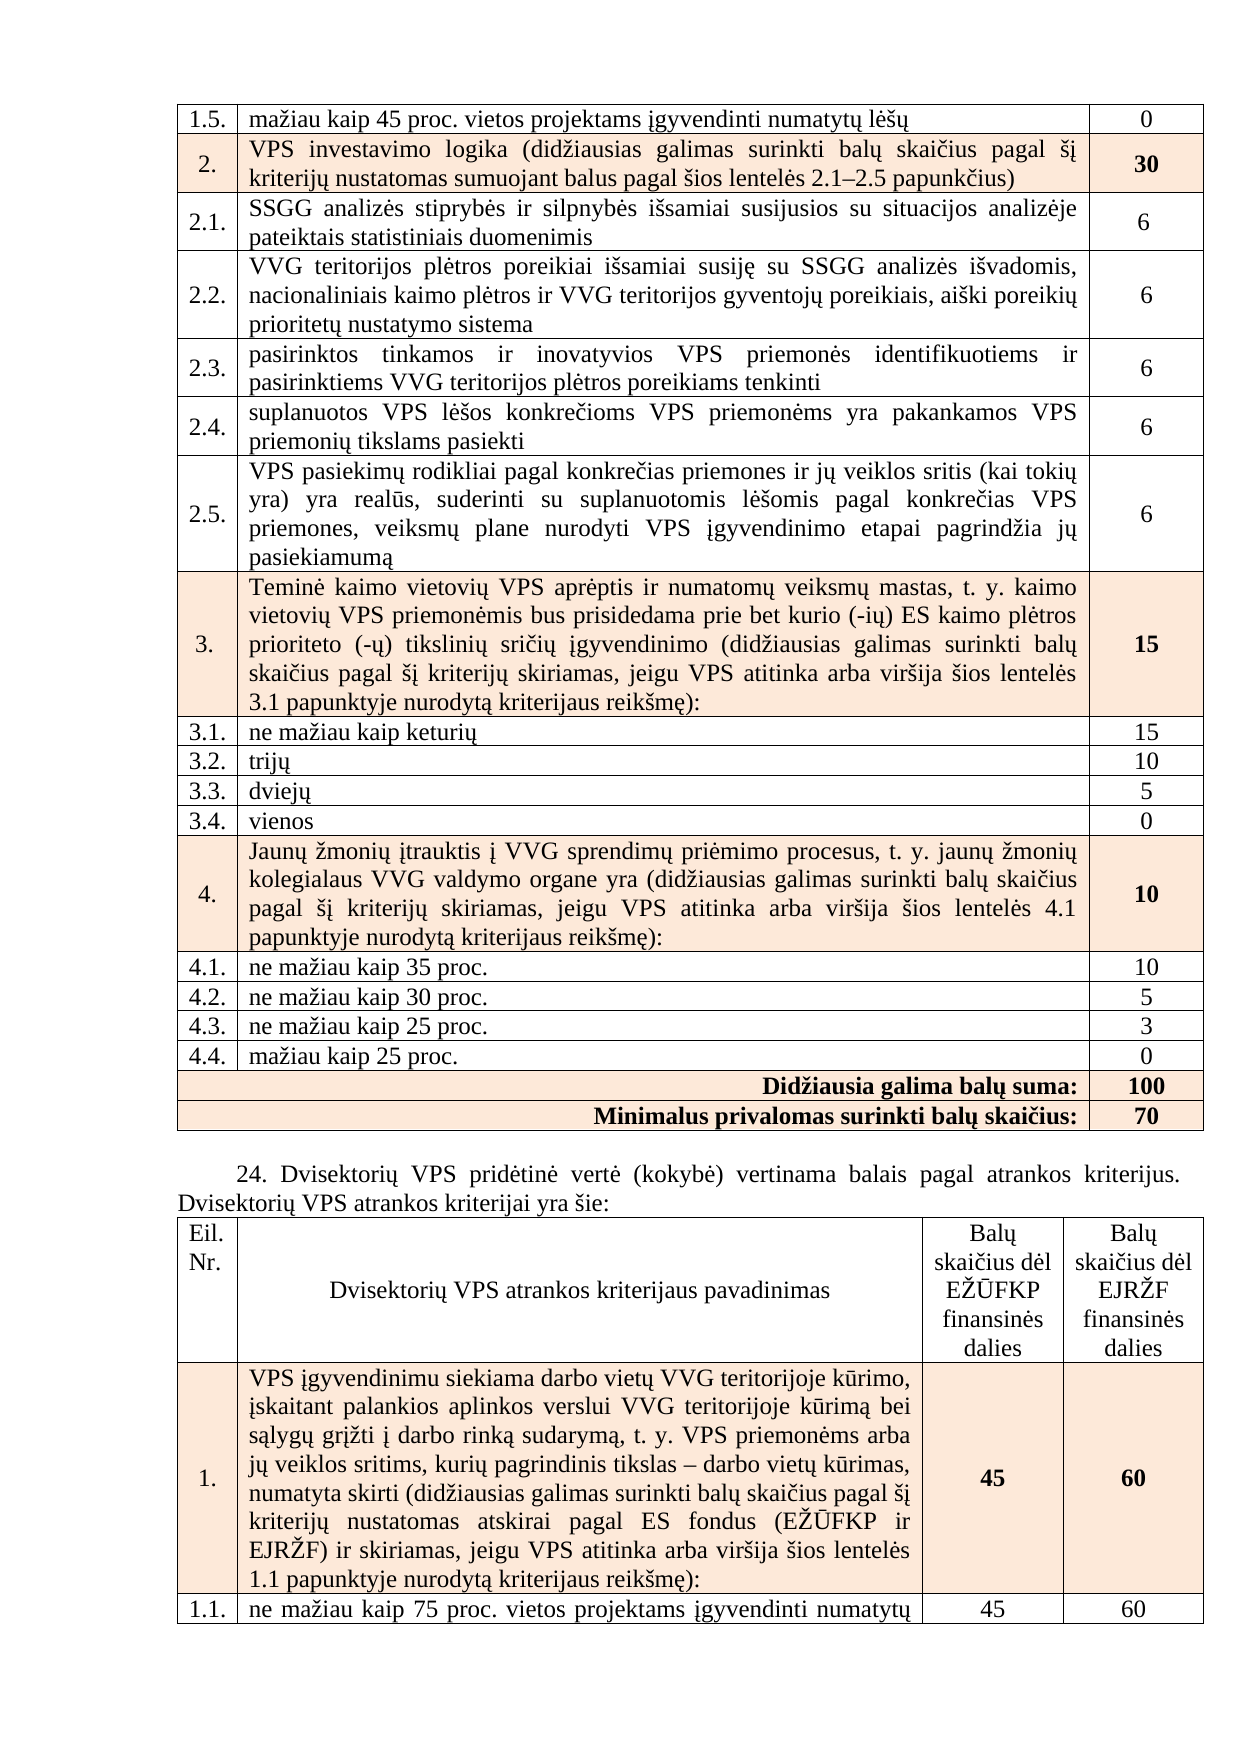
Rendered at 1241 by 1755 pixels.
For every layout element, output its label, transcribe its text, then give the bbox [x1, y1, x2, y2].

table_cell 6 [1090, 456, 1203, 571]
table_cell ne mažiau kaip 30 proc. [238, 982, 1089, 1010]
table_cell 4.3. [178, 1011, 237, 1040]
table_cell 10 [1090, 836, 1203, 951]
text 24. Dvisektorių VPS pridėtinė vertė (kokybė) vertinama balais pagal atrankos kriterijus. Dvisektorių VPS atrankos kriterijai yra šie: [177, 1159, 1181, 1217]
table_cell 100 [1090, 1071, 1203, 1100]
table_cell 60 [1064, 1363, 1203, 1593]
table_cell VPS investavimo logika (didžiausias galimas surinkti balų skaičius pagal šį kriterijų nustatomas sumuojant balus pagal šios lentelės 2.1–2.5 papunkčius) [238, 134, 1089, 192]
table_cell VPS pasiekimų rodikliai pagal konkrečias priemones ir jų veiklos sritis (kai tokių yra) yra realūs, suderinti su suplanuotomis lėšomis pagal konkrečias VPS priemones, veiksmų plane nurodyti VPS įgyvendinimo etapai pagrindžia jų pasiekiamumą [238, 456, 1089, 571]
table_cell 2.3. [178, 339, 237, 396]
table_cell SSGG analizės stiprybės ir silpnybės išsamiai susijusios su situacijos analizėje pateiktais statistiniais duomenimis [238, 193, 1089, 250]
table_cell 6 [1090, 397, 1203, 455]
table_cell 15 [1090, 572, 1203, 716]
table_cell Didžiausia galima balų suma: [178, 1071, 1089, 1100]
table_cell vienos [238, 806, 1089, 835]
table_cell pasirinktos tinkamos ir inovatyvios VPS priemonės identifikuotiems ir pasirinktiems VVG teritorijos plėtros poreikiams tenkinti [238, 339, 1089, 396]
table_cell 3.2. [178, 746, 237, 775]
table_cell mažiau kaip 25 proc. [238, 1041, 1089, 1070]
table_cell 4.4. [178, 1041, 237, 1070]
table_cell mažiau kaip 45 proc. vietos projektams įgyvendinti numatytų lėšų [238, 105, 1089, 133]
table_cell 3. [178, 572, 237, 716]
table_header Dvisektorių VPS atrankos kriterijaus pavadinimas [238, 1218, 922, 1362]
table_header Eil. Nr. [178, 1218, 237, 1362]
table_cell 0 [1090, 1041, 1203, 1070]
table_cell 0 [1090, 105, 1203, 133]
table_cell 3.1. [178, 717, 237, 745]
table_cell 1.1. [178, 1594, 237, 1622]
table_cell ne mažiau kaip 75 proc. vietos projektams įgyvendinti numatytų [238, 1594, 922, 1622]
table_cell 4. [178, 836, 237, 951]
table_cell 0 [1090, 806, 1203, 835]
table_cell 5 [1090, 776, 1203, 805]
table_cell 60 [1064, 1594, 1203, 1622]
table_cell 30 [1090, 134, 1203, 192]
table_header Balų skaičius dėl EŽŪFKP finansinės dalies [923, 1218, 1063, 1362]
table_cell Teminė kaimo vietovių VPS aprėptis ir numatomų veiksmų mastas, t. y. kaimo vietovių VPS priemonėmis bus prisidedama prie bet kurio (-ių) ES kaimo plėtros prioriteto (-ų) tikslinių sričių įgyvendinimo (didžiausias galimas surinkti balų skaičius pagal šį kriterijų skiriamas, jeigu VPS atitinka arba viršija šios lentelės 3.1 papunktyje nurodytą kriterijaus reikšmę): [238, 572, 1089, 716]
table_cell ne mažiau kaip 35 proc. [238, 952, 1089, 981]
table_cell 2.2. [178, 251, 237, 338]
table_cell VVG teritorijos plėtros poreikiai išsamiai susiję su SSGG analizės išvadomis, nacionaliniais kaimo plėtros ir VVG teritorijos gyventojų poreikiais, aiški poreikių prioritetų nustatymo sistema [238, 251, 1089, 338]
table_cell 10 [1090, 746, 1203, 775]
table_cell 6 [1090, 339, 1203, 396]
table_cell 70 [1090, 1101, 1203, 1129]
table_cell 3.3. [178, 776, 237, 805]
table_cell 2.5. [178, 456, 237, 571]
table_cell 3 [1090, 1011, 1203, 1040]
table_cell 6 [1090, 251, 1203, 338]
table_cell trijų [238, 746, 1089, 775]
table_cell Minimalus privalomas surinkti balų skaičius: [178, 1101, 1089, 1129]
table_cell suplanuotos VPS lėšos konkrečioms VPS priemonėms yra pakankamos VPS priemonių tikslams pasiekti [238, 397, 1089, 455]
table_cell 1.5. [178, 105, 237, 133]
table_cell dviejų [238, 776, 1089, 805]
table_cell 3.4. [178, 806, 237, 835]
table_header Balų skaičius dėl EJRŽF finansinės dalies [1064, 1218, 1203, 1362]
table_cell 45 [923, 1594, 1063, 1622]
table_cell 4.1. [178, 952, 237, 981]
table_cell ne mažiau kaip keturių [238, 717, 1089, 745]
table_cell ne mažiau kaip 25 proc. [238, 1011, 1089, 1040]
table_cell 45 [923, 1363, 1063, 1593]
table_cell 2.1. [178, 193, 237, 250]
table_cell 1. [178, 1363, 237, 1593]
table_cell Jaunų žmonių įtrauktis į VVG sprendimų priėmimo procesus, t. y. jaunų žmonių kolegialaus VVG valdymo organe yra (didžiausias galimas surinkti balų skaičius pagal šį kriterijų skiriamas, jeigu VPS atitinka arba viršija šios lentelės 4.1 papunktyje nurodytą kriterijaus reikšmę): [238, 836, 1089, 951]
table_cell 2. [178, 134, 237, 192]
table_cell 4.2. [178, 982, 237, 1010]
table_cell 10 [1090, 952, 1203, 981]
table_cell 6 [1090, 193, 1203, 250]
table_cell 5 [1090, 982, 1203, 1010]
table_cell VPS įgyvendinimu siekiama darbo vietų VVG teritorijoje kūrimo, įskaitant palankios aplinkos verslui VVG teritorijoje kūrimą bei sąlygų grįžti į darbo rinką sudarymą, t. y. VPS priemonėms arba jų veiklos sritims, kurių pagrindinis tikslas – darbo vietų kūrimas, numatyta skirti (didžiausias galimas surinkti balų skaičius pagal šį kriterijų nustatomas atskirai pagal ES fondus (EŽŪFKP ir EJRŽF) ir skiriamas, jeigu VPS atitinka arba viršija šios lentelės 1.1 papunktyje nurodytą kriterijaus reikšmę): [238, 1363, 922, 1593]
table_cell 2.4. [178, 397, 237, 455]
table_cell 15 [1090, 717, 1203, 745]
